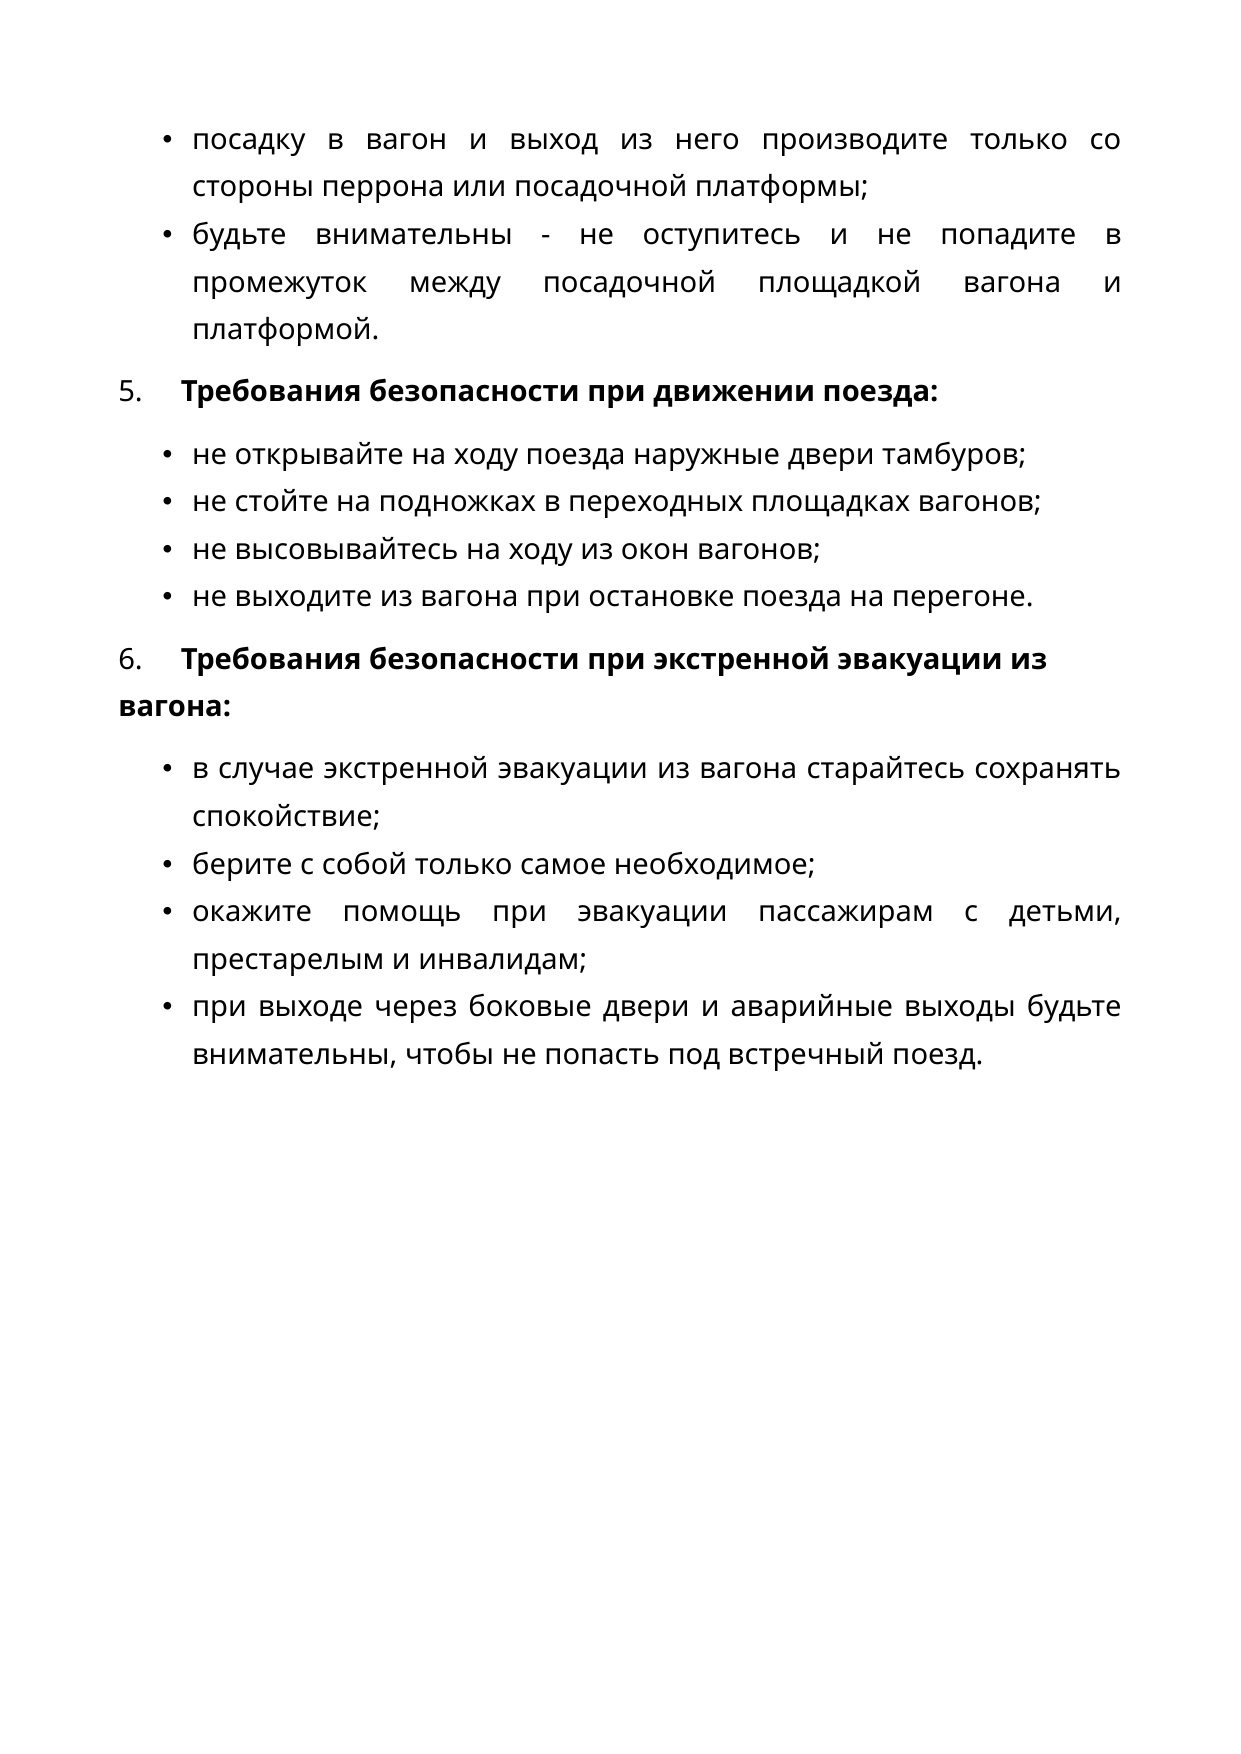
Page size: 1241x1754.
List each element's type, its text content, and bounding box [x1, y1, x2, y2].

text 6. Требования безопасности при экстренной эвакуации из вагона: [118, 638, 1122, 725]
list берите с собой только самое необходимое; [162, 843, 1122, 883]
list не стойте на подножках в переходных площадках вагонов; [162, 481, 1122, 520]
list в случае экстренной эвакуации из вагона старайтесь сохранять спокойствие; [162, 748, 1122, 835]
list посадку в вагон и выход из него производите только со стороны перрона или посадочной платформы; [162, 118, 1122, 205]
list не выходите из вагона при остановке поезда на перегоне. [162, 576, 1122, 615]
text 5. Требования безопасности при движении поезда: [118, 371, 1122, 410]
list будьте внимательны - не оступитесь и не попадите в промежуток между посадочной площадкой вагона и платформой. [162, 213, 1122, 348]
list окажите помощь при эвакуации пассажирам с детьми, престарелым и инвалидам; [162, 891, 1122, 978]
list при выходе через боковые двери и аварийные выходы будьте внимательны, чтобы не попасть под встречный поезд. [162, 986, 1122, 1073]
list не открывайте на ходу поезда наружные двери тамбуров; [162, 433, 1122, 473]
list не высовывайтесь на ходу из окон вагонов; [162, 528, 1122, 568]
